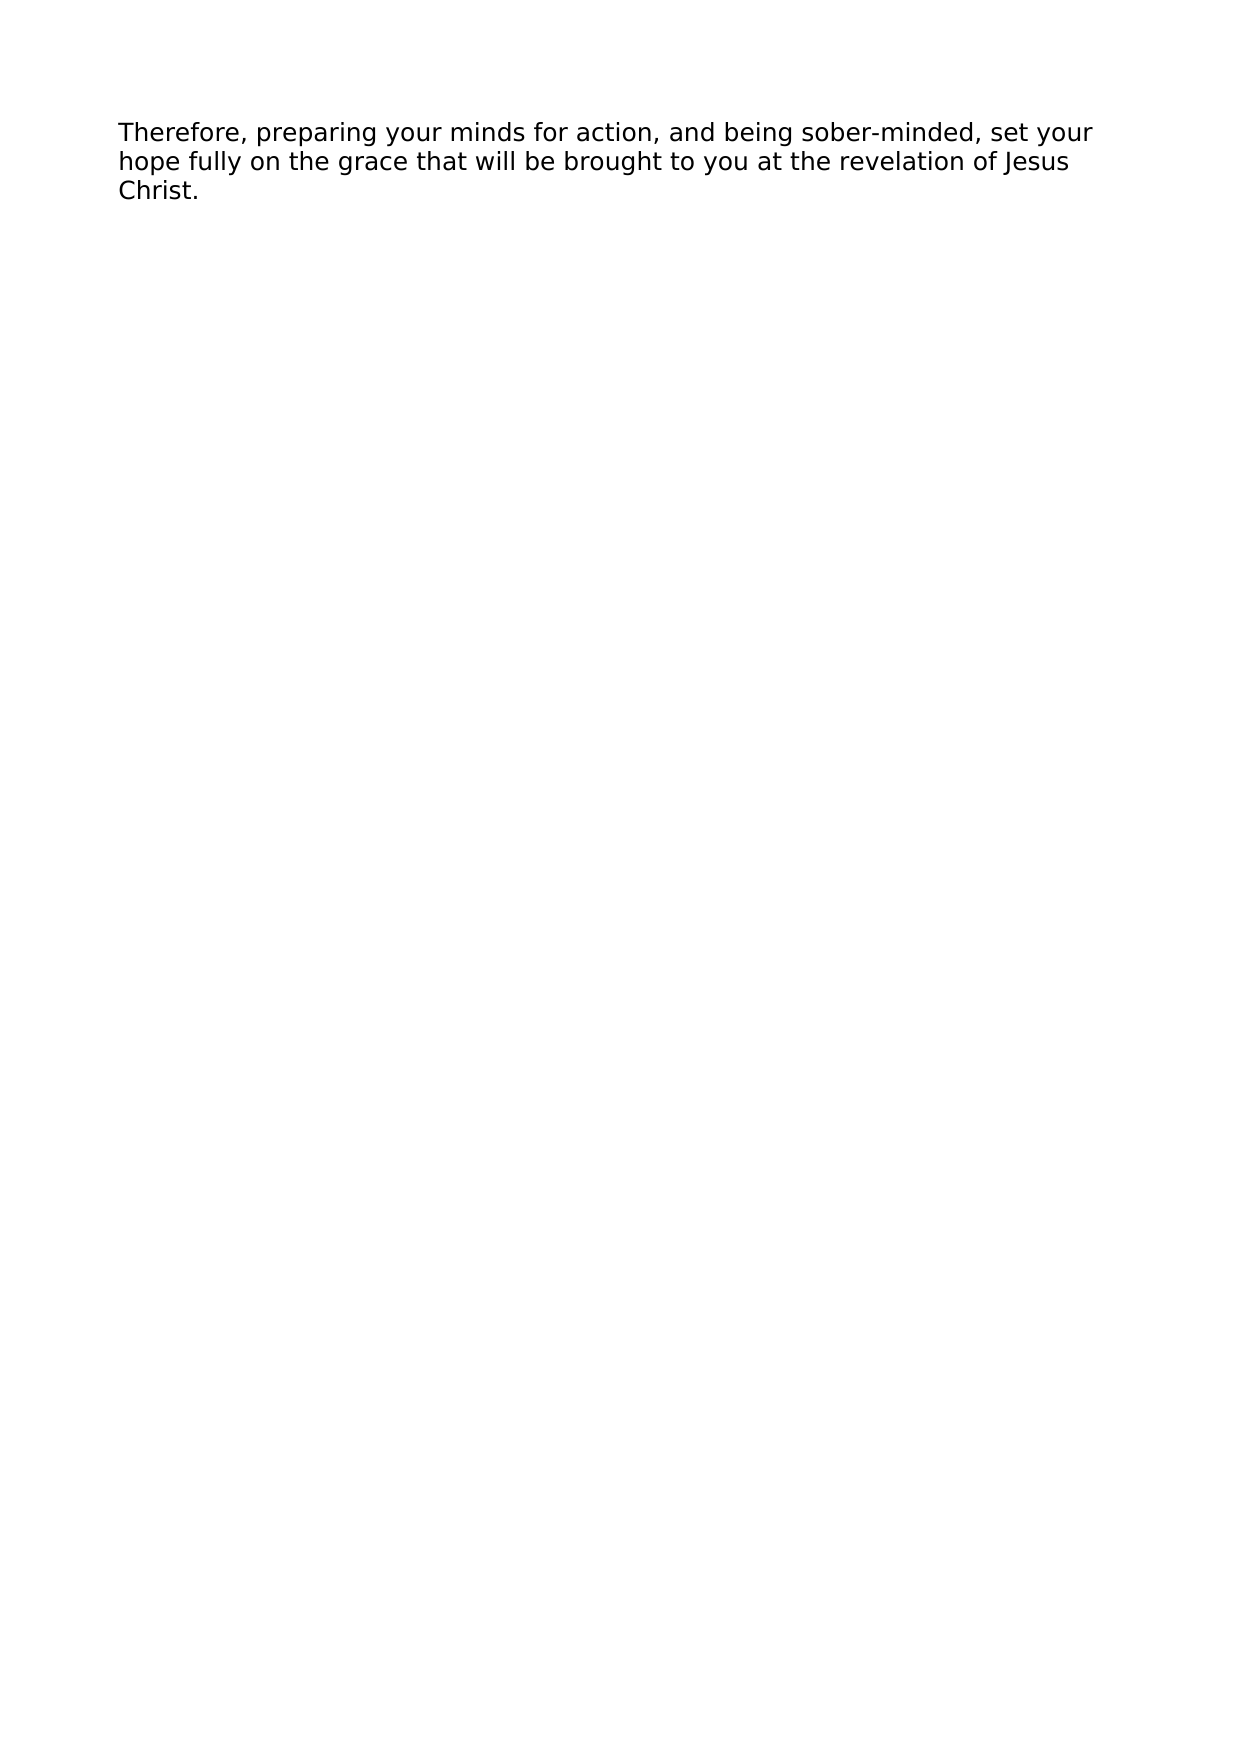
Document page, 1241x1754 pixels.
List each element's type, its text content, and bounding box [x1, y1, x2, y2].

text Therefore, preparing your minds for action, and being sober-minded, set your hope fully on the grace that will be brought to you at the revelation of Jesus Christ. [118, 118, 1122, 206]
